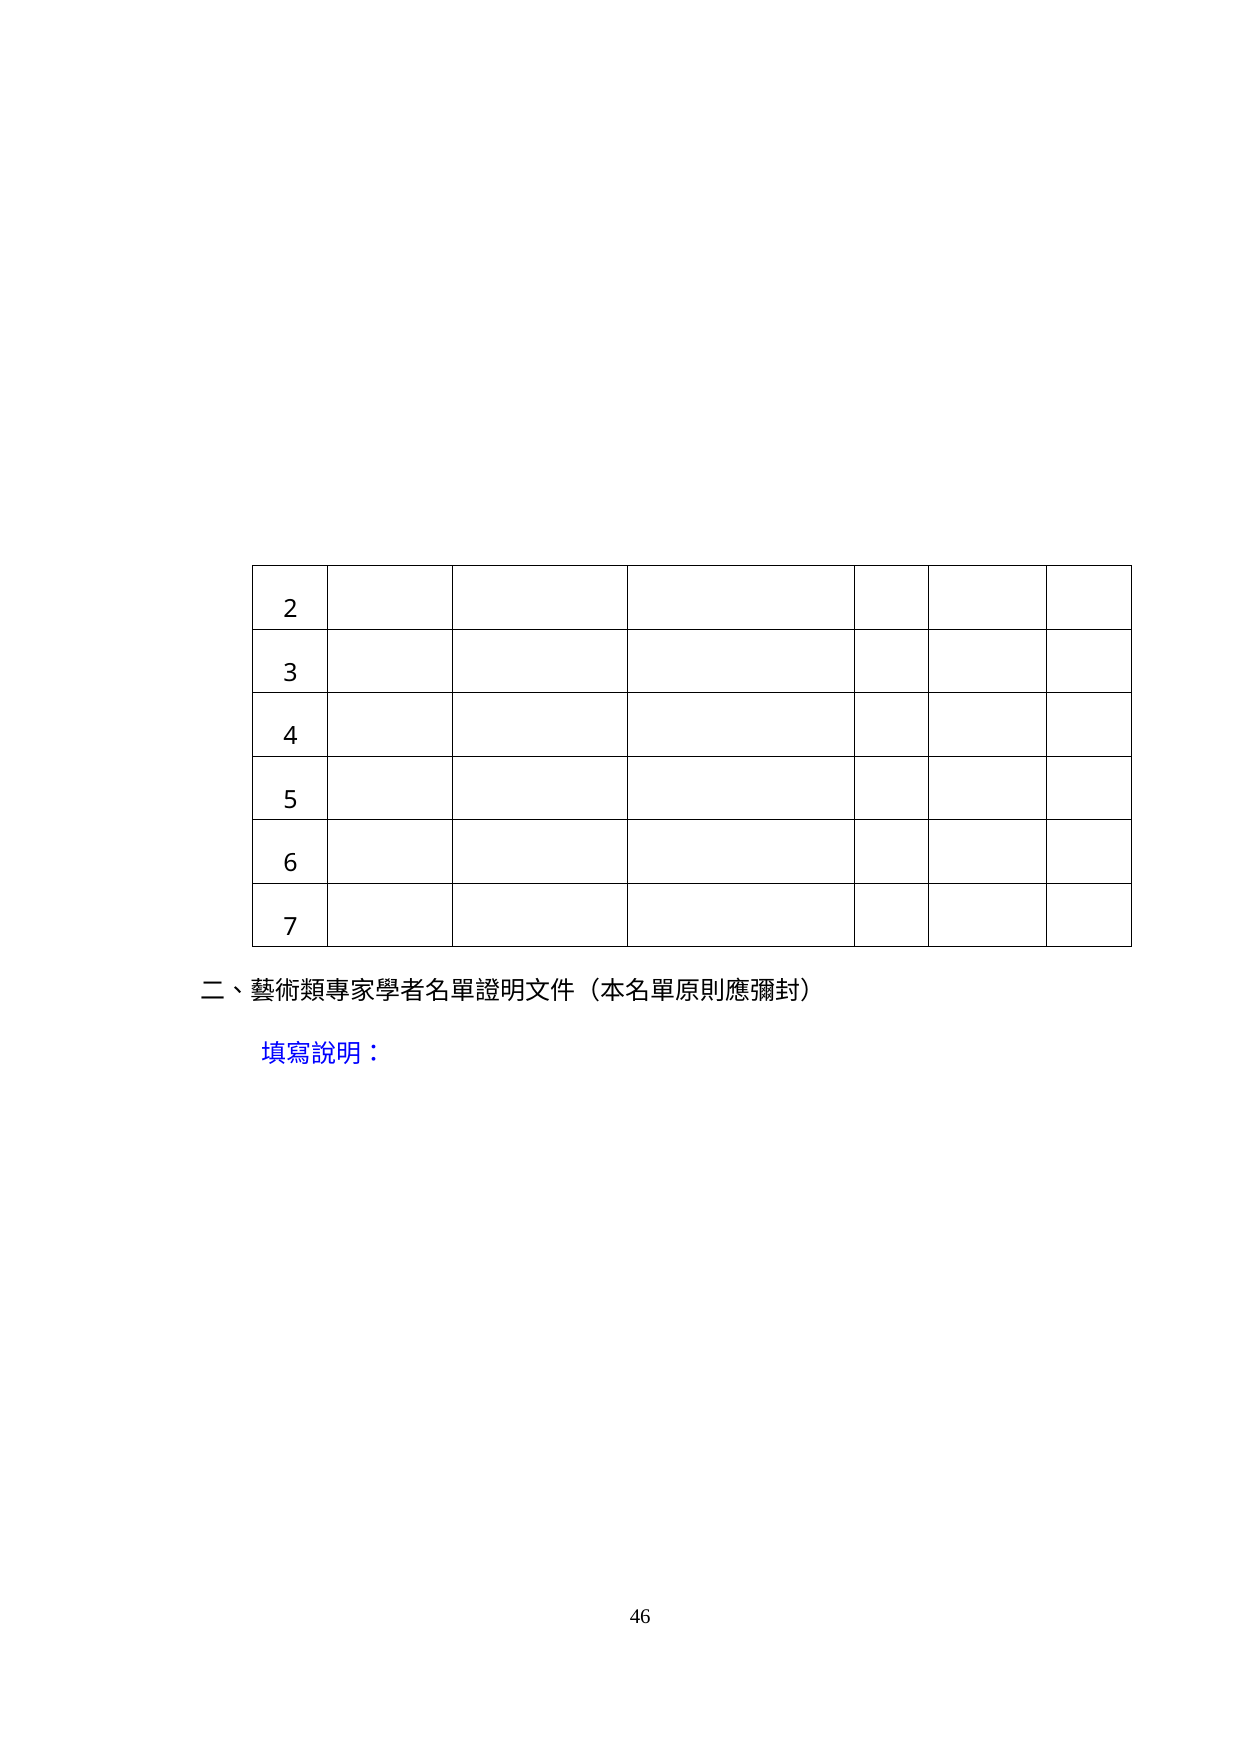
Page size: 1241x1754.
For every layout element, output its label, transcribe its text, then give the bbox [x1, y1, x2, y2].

table_cell [1047, 884, 1131, 946]
text 二、藝術類專家學者名單證明文件（本名單原則應彌封） [187, 947, 1092, 1010]
table_cell [628, 757, 854, 819]
table_cell [328, 630, 452, 692]
table_cell [1047, 693, 1131, 756]
table_cell [328, 566, 452, 628]
table_cell [628, 630, 854, 692]
table_cell [929, 630, 1046, 692]
table_cell [328, 757, 452, 819]
table_cell [855, 884, 928, 946]
table_cell 4 [253, 693, 327, 756]
table_cell [1047, 757, 1131, 819]
table_cell [929, 693, 1046, 756]
table_cell [628, 693, 854, 756]
table_cell [929, 884, 1046, 946]
table_cell 2 [253, 566, 327, 628]
table_cell 6 [253, 820, 327, 883]
table_cell [628, 884, 854, 946]
table_cell [453, 884, 627, 946]
table_cell [328, 820, 452, 883]
text 填寫說明： [262, 1010, 1092, 1072]
table_cell [453, 630, 627, 692]
table_cell [855, 757, 928, 819]
table_cell 5 [253, 757, 327, 819]
table_cell 3 [253, 630, 327, 692]
table_cell [328, 884, 452, 946]
table_cell [855, 566, 928, 628]
table_cell [1047, 820, 1131, 883]
table_cell [855, 693, 928, 756]
table_cell 7 [253, 884, 327, 946]
table_cell [453, 693, 627, 756]
table_cell [929, 566, 1046, 628]
table_cell [1047, 630, 1131, 692]
table_cell [929, 820, 1046, 883]
table_cell [1047, 566, 1131, 628]
table_cell [628, 820, 854, 883]
table_cell [929, 757, 1046, 819]
table_cell [628, 566, 854, 628]
table_cell [855, 820, 928, 883]
table_cell [855, 630, 928, 692]
table_cell [328, 693, 452, 756]
table_cell [453, 566, 627, 628]
table_cell [453, 757, 627, 819]
table_cell [453, 820, 627, 883]
